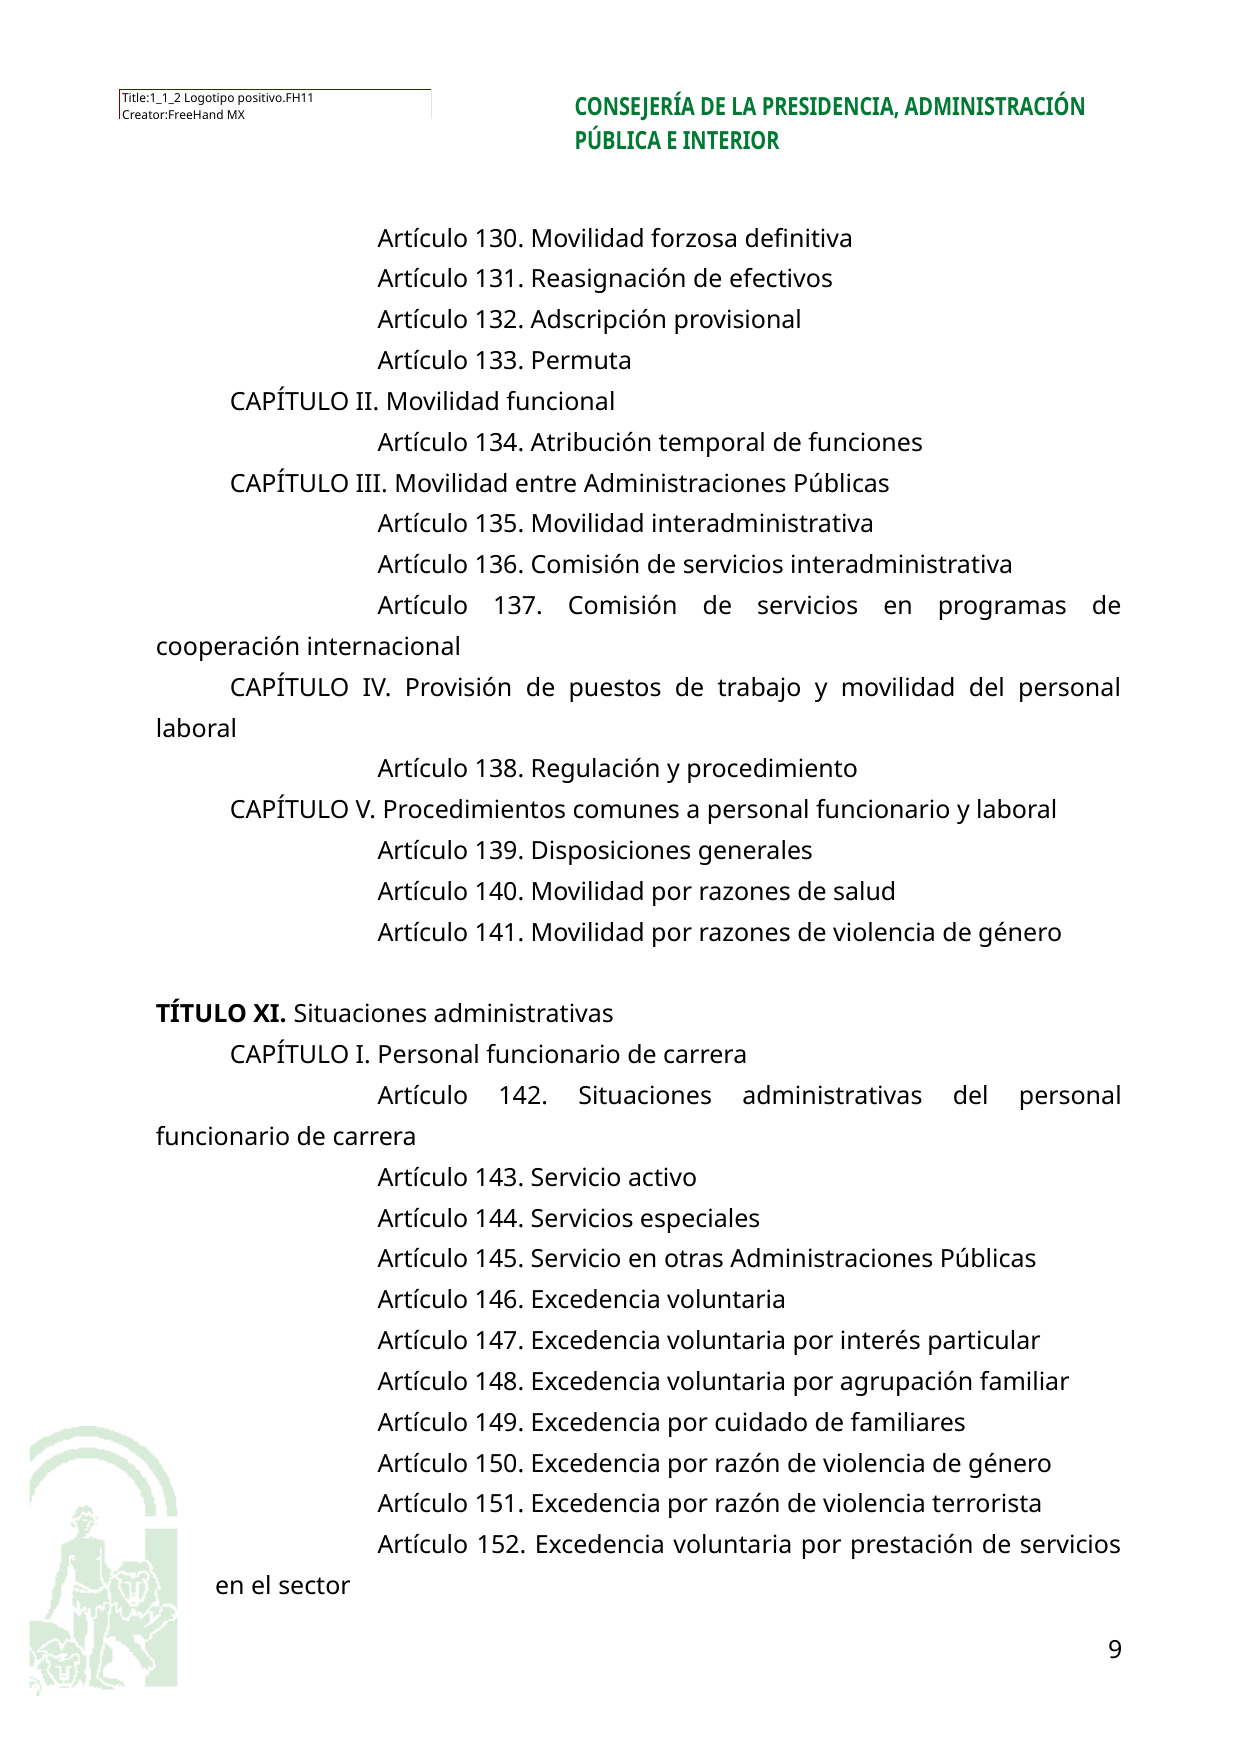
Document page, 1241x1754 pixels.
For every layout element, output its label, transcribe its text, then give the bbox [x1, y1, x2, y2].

text Artículo 143. Servicio activo [156, 1159, 1122, 1193]
text Artículo 147. Excedencia voluntaria por interés particular [156, 1323, 1122, 1357]
text Artículo 134. Atribución temporal de funciones [156, 424, 1122, 458]
text CAPÍTULO V. Procedimientos comunes a personal funcionario y laboral [156, 792, 1122, 826]
text Artículo 145. Servicio en otras Administraciones Públicas [156, 1241, 1122, 1275]
text Artículo 137. Comisión de servicios en programas de cooperación internacional [156, 588, 1122, 663]
text Artículo 150. Excedencia por razón de violencia de género [178, 1445, 1122, 1479]
text Artículo 130. Movilidad forzosa definitiva [156, 220, 1122, 254]
text Artículo 139. Disposiciones generales [156, 833, 1122, 867]
text CAPÍTULO II. Movilidad funcional [156, 383, 1122, 418]
text Artículo 152. Excedencia voluntaria por prestación de servicios en el sector [178, 1527, 1122, 1602]
text Artículo 151. Excedencia por razón de violencia terrorista [178, 1486, 1122, 1520]
text Artículo 146. Excedencia voluntaria [156, 1282, 1122, 1316]
text Artículo 149. Excedencia por cuidado de familiares [156, 1404, 1122, 1438]
text Artículo 148. Excedencia voluntaria por agrupación familiar [156, 1363, 1122, 1398]
text Artículo 132. Adscripción provisional [156, 302, 1122, 336]
text Artículo 133. Permuta [156, 343, 1122, 377]
text TÍTULO XI. Situaciones administrativas [156, 996, 1122, 1030]
text CAPÍTULO I. Personal funcionario de carrera [156, 1037, 1122, 1071]
text Artículo 135. Movilidad interadministrativa [156, 506, 1122, 540]
text CAPÍTULO IV. Provisión de puestos de trabajo y movilidad del personal laboral [156, 669, 1122, 744]
text Artículo 138. Regulación y procedimiento [156, 751, 1122, 785]
text Artículo 140. Movilidad por razones de salud [156, 873, 1122, 908]
text Artículo 144. Servicios especiales [156, 1200, 1122, 1234]
text Artículo 131. Reasignación de efectivos [156, 261, 1122, 295]
text Artículo 136. Comisión de servicios interadministrativa [156, 547, 1122, 581]
picture [29, 1426, 178, 1696]
text Artículo 141. Movilidad por razones de violencia de género [156, 914, 1122, 948]
text Artículo 142. Situaciones administrativas del personal funcionario de carrera [156, 1078, 1122, 1153]
text CAPÍTULO III. Movilidad entre Administraciones Públicas [156, 465, 1122, 499]
